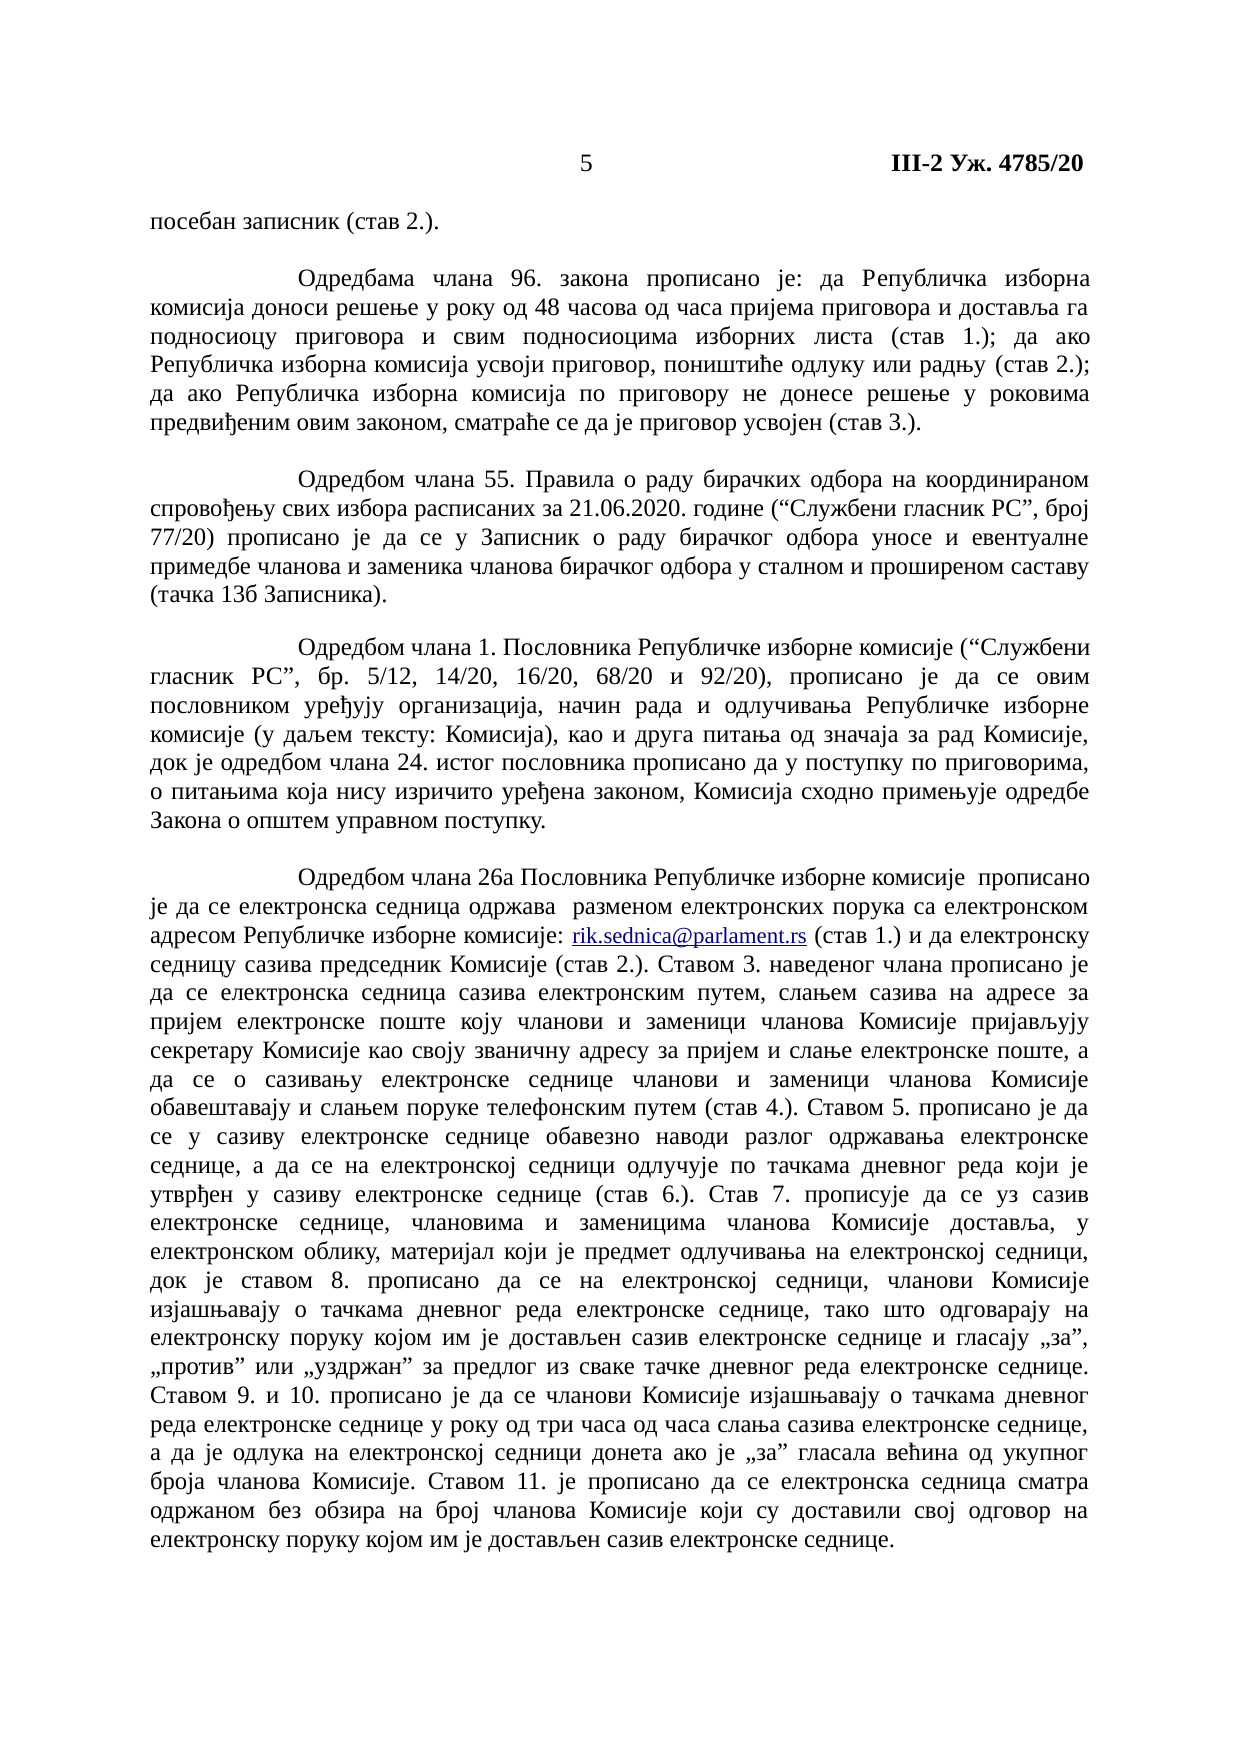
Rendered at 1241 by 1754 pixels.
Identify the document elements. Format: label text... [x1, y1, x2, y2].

text посебан записник (став 2.). [150, 206, 1090, 234]
text Одредбом члана 55. Правила о раду бирачких одбора на координираном спровођењу свих избора расписаних за 21.06.2020. године (“Службени гласник РС”, број 77/20) прописано је да се у Записник о раду бирачког одбора уносе и евентуалне примедбе чланова и заменика чланова бирачког одбора у сталном и проширеном саставу (тачка 13б Записника). [150, 464, 1090, 608]
text Одредбом члана 26а Пословника Републичке изборне комисије прописано је да се електронска седница одржава разменом електронских порука са електронском адресом Републичке изборне комисије: rik.sednica@parlament.rs (став 1.) и да електронску седницу сазива председник Комисије (став 2.). Ставом 3. наведеног члана прописано је да се електронска седница сазива електронским путем, слањем сазива на адресе за пријем електронске поште коју чланови и заменици чланова Комисије пријављују секретару Комисије као своју званичну адресу за пријем и слање електронске поште, а да се о сазивању електронске седнице чланови и заменици чланова Комисије обавештавају и слањем поруке телефонским путем (став 4.). Ставом 5. прописано је да се у сазиву електронске седнице обавезно наводи разлог одржавања електронске седнице, а да се на електронској седници одлучује по тачкама дневног реда који је утврђен у сазиву електронске седнице (став 6.). Став 7. прописује да се уз сазив електронске седнице, члановима и заменицима чланова Комисије доставља, у електронском облику, материјал који је предмет одлучивања на електронској седници, док је ставом 8. прописано да се на електронској седници, чланови Комисије изјашњавају о тачкама дневног реда електронске седнице, тако што одговарају на електронску поруку којом им је достављен сазив електронске седнице и гласају „за”, „против” или „уздржан” за предлог из сваке тачке дневног реда електронске седнице. Ставом 9. и 10. прописано је да се чланови Комисије изјашњавају о тачкама дневног реда електронске седнице у року од три часа од часа слања сазива електронске седнице, а да је одлука на електронској седници донета ако је „за” гласала већина од укупног броја чланова Комисије. Ставом 11. је прописано да се електронска седница сматра одржаном без обзира на број чланова Комисије који су доставили свој одговор на електронску поруку којом им је достављен сазив електронске седнице. [150, 862, 1090, 1552]
text Одредбом члана 1. Пословника Републичке изборне комисије (“Службени гласник РС”, бр. 5/12, 14/20, 16/20, 68/20 и 92/20), прописано је да се овим пословником уређују организација, начин рада и одлучивања Републичке изборне комисије (у даљем тексту: Комисија), као и друга питања од значаја за рад Комисије, док је одредбом члана 24. истог пословника прописано да у поступку по приговорима, о питањима која нису изричито уређена законом, Комисија сходно примењује одредбе Закона о општем управном поступку. [150, 632, 1090, 834]
text Одредбама члана 96. закона прописано је: да Републичка изборна комисија доноси решење у року од 48 часова од часа пријема приговора и доставља га подносиоцу приговора и свим подносиоцима изборних листа (став 1.); да ако Републичка изборна комисија усвоји приговор, поништиће одлуку или радњу (став 2.); да ако Републичка изборна комисија по приговору не донесе решење у роковима предвиђеним овим законом, сматраће се да је приговор усвојен (став 3.). [150, 263, 1090, 436]
